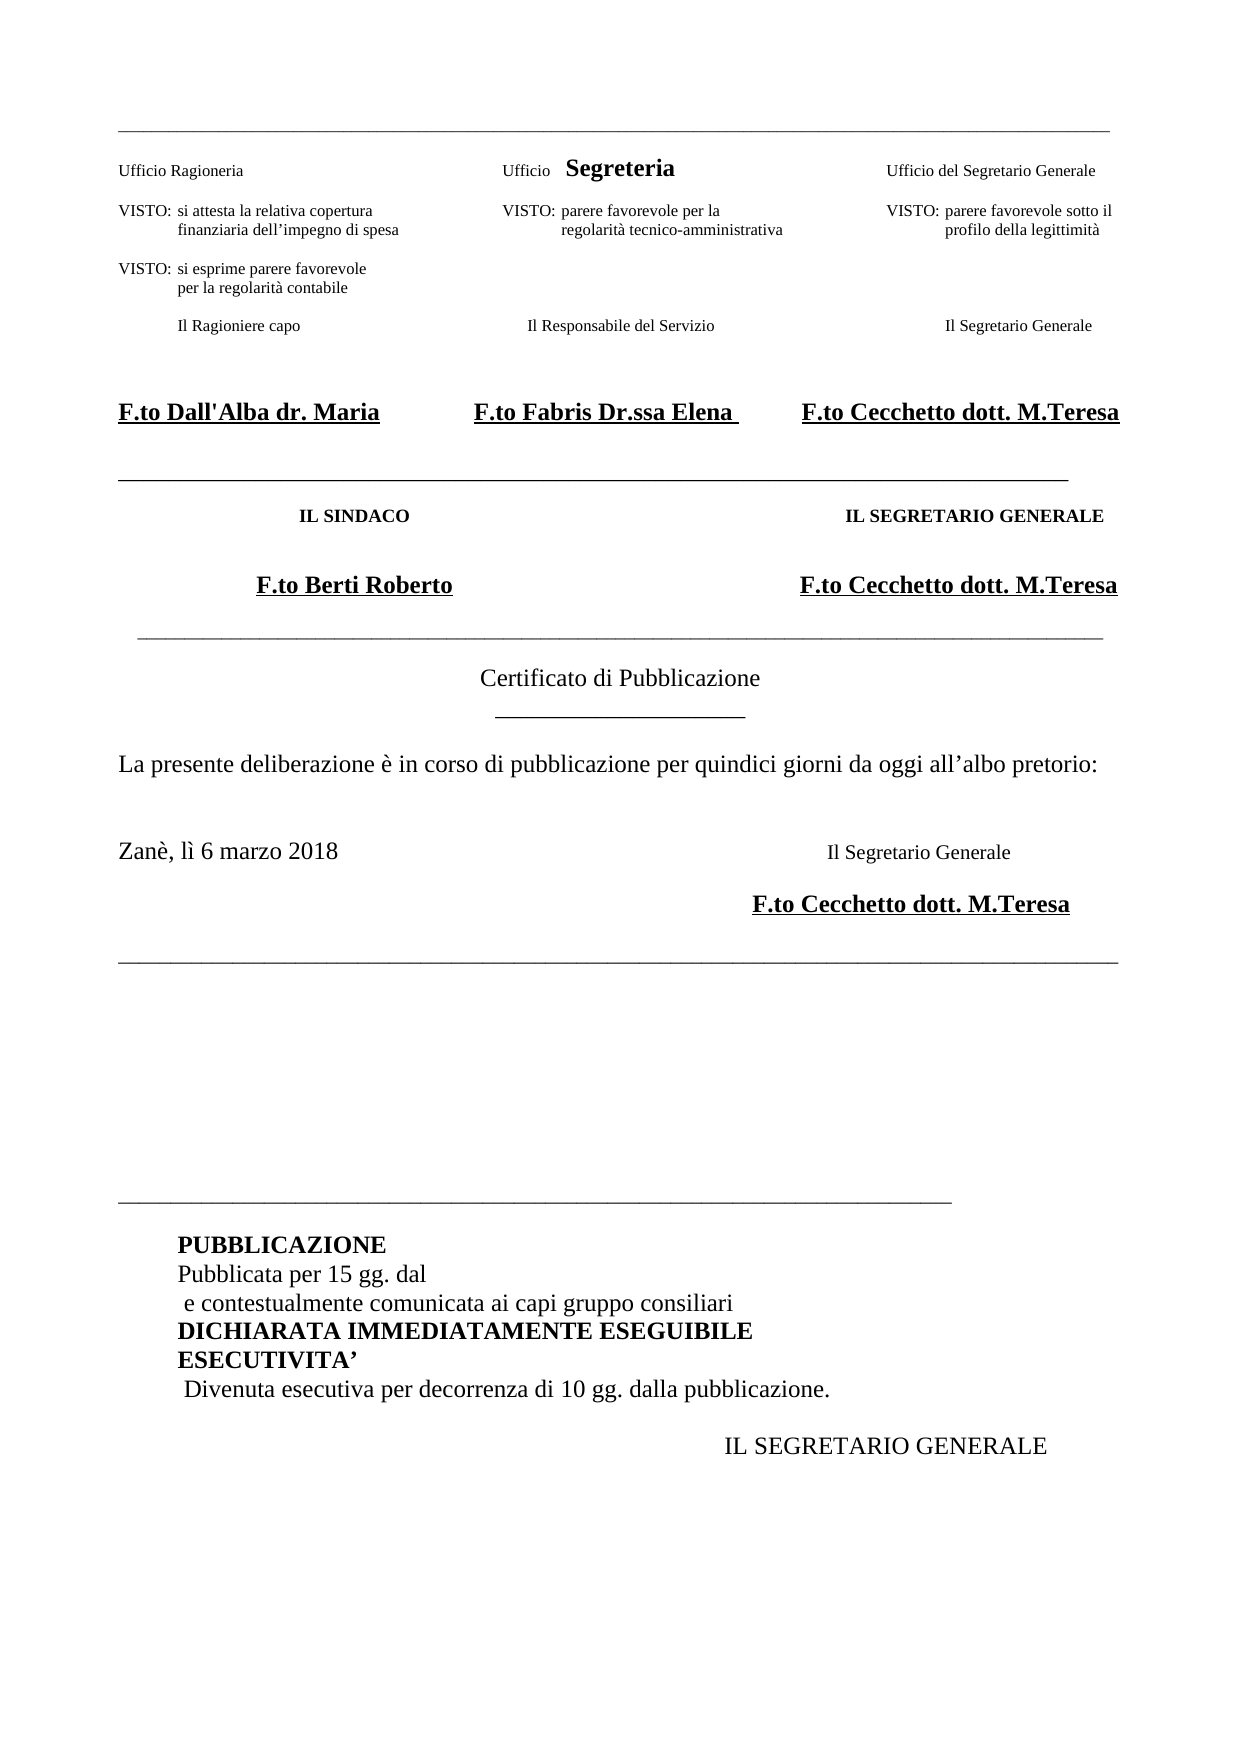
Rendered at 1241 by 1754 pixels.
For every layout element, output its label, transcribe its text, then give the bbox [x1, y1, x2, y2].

text DICHIARATA IMMEDIATAMENTE ESEGUIBILE [118, 1316, 1122, 1345]
text ________________________________________________________________________________ [118, 1182, 1122, 1206]
text IL SEGRETARIO GENERALE [118, 1431, 1122, 1460]
text Divenuta esecutiva per decorrenza di 10 gg. dalla pubblicazione. [118, 1374, 1122, 1403]
text Il Ragioniere capo Il Responsabile del Servizio Il Segretario Generale [118, 316, 1122, 335]
text _______________________________________________________________________________________________________________________ [118, 115, 1122, 134]
text ____________________________________________________________________________ [118, 455, 1122, 484]
text VISTO: si esprime parere favorevole [118, 258, 1122, 278]
text Pubblicata per 15 gg. dal [118, 1259, 1122, 1288]
text F.to Berti Roberto F.to Cecchetto dott. M.Teresa [118, 570, 1122, 599]
text e contestualmente comunicata ai capi gruppo consiliari [118, 1288, 1122, 1316]
text ________________________________________________________________________________________________ [118, 941, 1122, 966]
text La presente deliberazione è in corso di pubblicazione per quindici giorni da oggi all’albo pretorio: [118, 749, 1122, 778]
text Certificato di Pubblicazione [118, 663, 1122, 692]
text PUBBLICAZIONE [118, 1230, 1122, 1259]
text Ufficio Ragioneria Ufficio Segreteria Ufficio del Segretario Generale [118, 153, 1122, 182]
text ____________________ [118, 692, 1122, 721]
text F.to Dall'Alba dr. Maria F.to Fabris Dr.ssa Elena F.to Cecchetto dott. M.Teresa [118, 397, 1122, 426]
text F.to Cecchetto dott. M.Teresa [118, 889, 1122, 917]
text per la regolarità contabile [118, 278, 1122, 297]
text IL SINDACO IL SEGRETARIO GENERALE [118, 505, 1122, 527]
text finanziaria dell’impegno di spesa regolarità tecnico-amministrativa profilo della legittimità [118, 220, 1122, 239]
text VISTO: si attesta la relativa copertura VISTO: parere favorevole per la VISTO: parere favorevole sotto il [118, 201, 1122, 220]
text _______________________________________________________________________________________________________ [118, 620, 1122, 642]
text Zanè, lì 6 marzo 2018 Il Segretario Generale [118, 836, 1122, 864]
text ESECUTIVITA’ [118, 1345, 1122, 1374]
